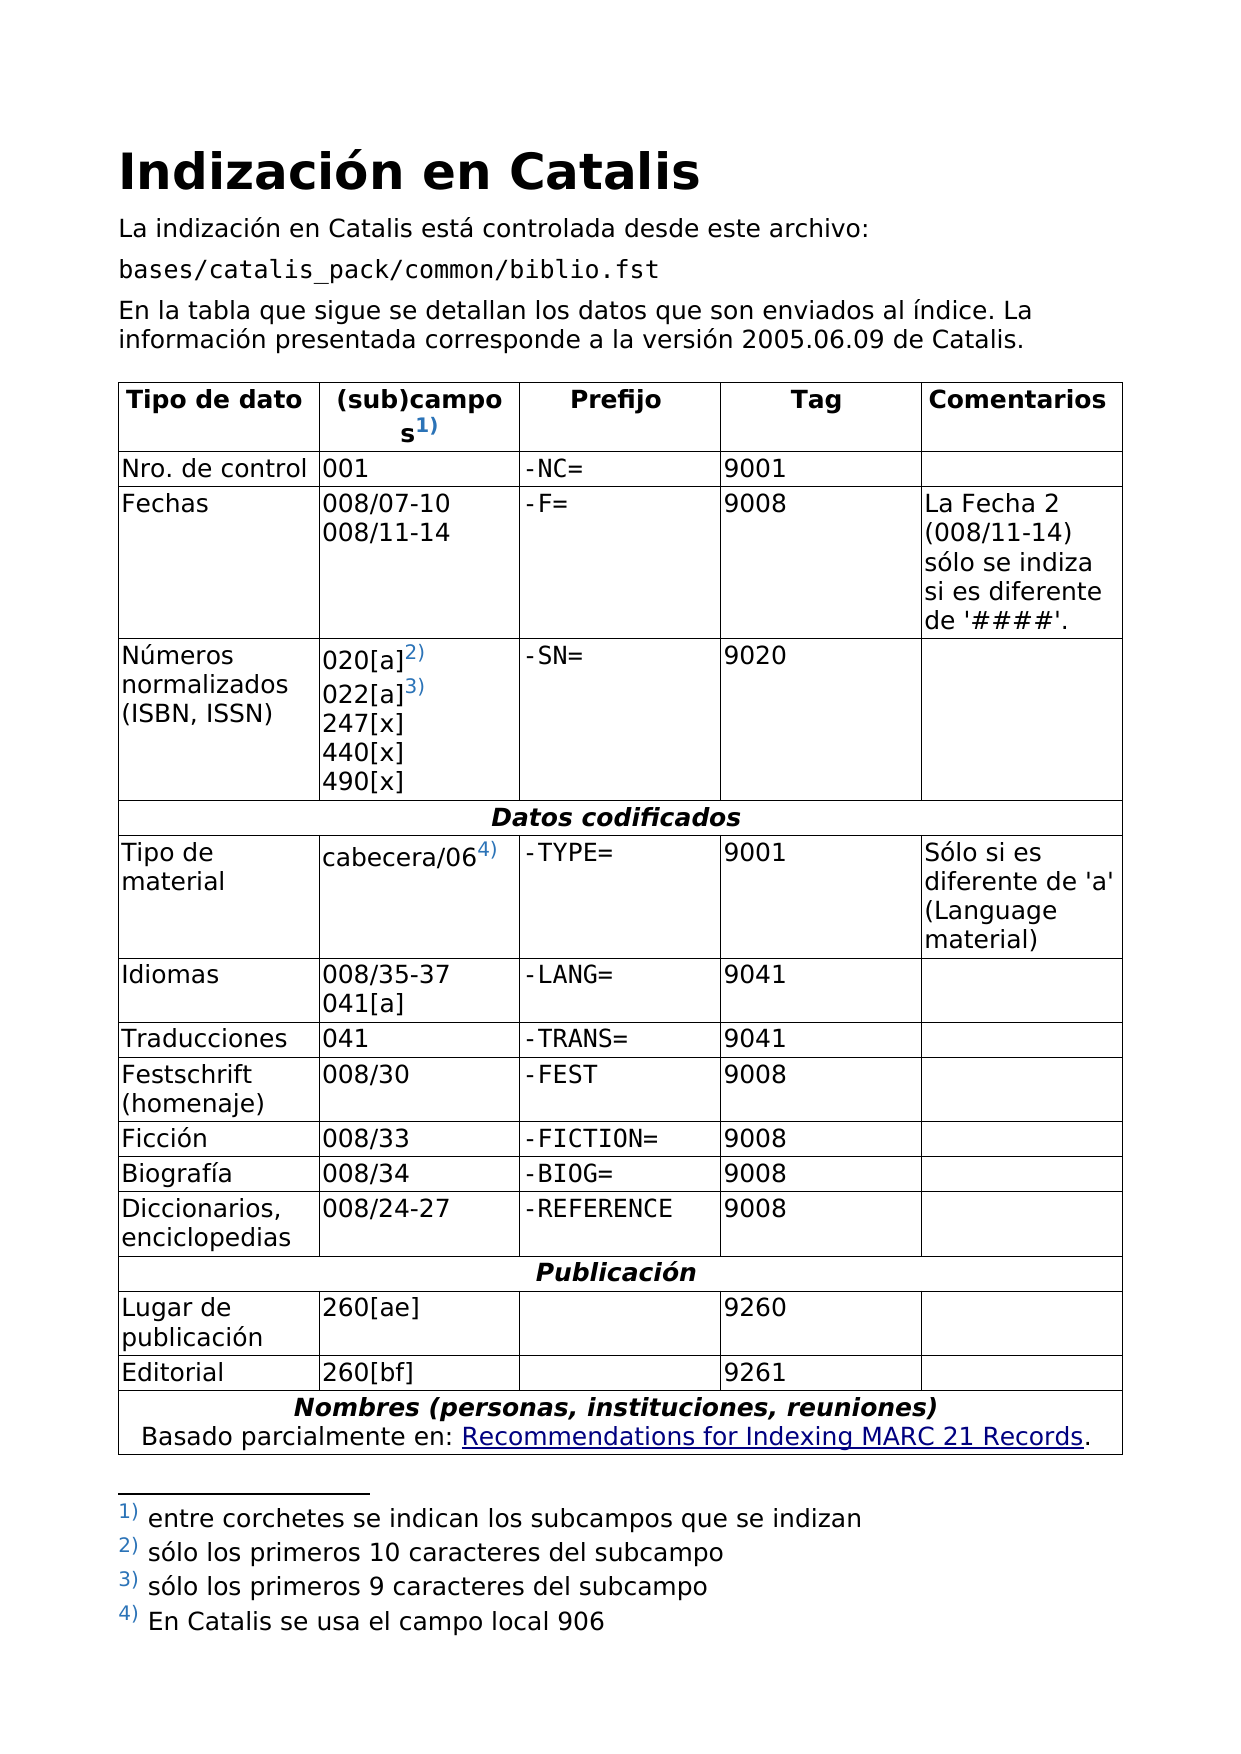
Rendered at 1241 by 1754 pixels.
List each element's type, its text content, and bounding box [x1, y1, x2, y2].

table_cell Editorial [119, 1356, 319, 1390]
table_cell -SN= [520, 639, 720, 800]
table_header Tipo de dato [119, 383, 319, 451]
table_cell 041 [320, 1023, 519, 1057]
table_cell -LANG= [520, 959, 720, 1022]
table_cell [922, 959, 1122, 1022]
table_cell -FEST [520, 1058, 720, 1121]
table_cell 008/33 [320, 1122, 519, 1156]
table_header Comentarios [922, 383, 1122, 451]
table_header (sub)campos [320, 383, 519, 451]
table_cell Números normalizados (ISBN, ISSN) [119, 639, 319, 800]
table_cell Idiomas [119, 959, 319, 1022]
table_cell 9008 [721, 1122, 921, 1156]
table_cell [922, 1023, 1122, 1057]
table_cell 008/30 [320, 1058, 519, 1121]
table_cell 008/07-10 008/11-14 [320, 487, 519, 638]
table_cell [922, 1192, 1122, 1256]
table_cell 008/24-27 [320, 1192, 519, 1256]
table_cell 008/34 [320, 1157, 519, 1191]
table_cell 9001 [721, 452, 921, 486]
table_cell 9008 [721, 487, 921, 638]
table_cell [922, 1157, 1122, 1191]
table_cell 260[bf] [320, 1356, 519, 1390]
table_cell -NC= [520, 452, 720, 486]
table_cell 001 [320, 452, 519, 486]
table_cell Publicación [119, 1257, 1122, 1291]
table_cell 9001 [721, 836, 921, 957]
table_cell [922, 452, 1122, 486]
table_cell 9008 [721, 1157, 921, 1191]
text En la tabla que sigue se detallan los datos que son enviados al índice. La información presentada corresponde a la versión 2005.06.09 de Catalis. [118, 296, 1122, 355]
table_header Tag [721, 383, 921, 451]
table_cell [922, 1356, 1122, 1390]
table_cell -TYPE= [520, 836, 720, 957]
table_cell -FICTION= [520, 1122, 720, 1156]
table_cell Traducciones [119, 1023, 319, 1057]
table_cell 260[ae] [320, 1292, 519, 1355]
table_cell Diccionarios, enciclopedias [119, 1192, 319, 1256]
table_cell 9261 [721, 1356, 921, 1390]
table_cell 9020 [721, 639, 921, 800]
table_cell Sólo si es diferente de 'a' (Language material) [922, 836, 1122, 957]
table_cell Fechas [119, 487, 319, 638]
table_cell 9008 [721, 1058, 921, 1121]
table_header Prefijo [520, 383, 720, 451]
table_cell 9041 [721, 1023, 921, 1057]
table_cell 9260 [721, 1292, 921, 1355]
table_cell La Fecha 2 (008/11-14) sólo se indiza si es diferente de '####'. [922, 487, 1122, 638]
text La indización en Catalis está controlada desde este archivo: [118, 214, 1122, 243]
table_cell -F= [520, 487, 720, 638]
table_cell Nombres (personas, instituciones, reuniones) Basado parcialmente en: Recommendations for Indexing MARC 21 Records. [119, 1391, 1122, 1454]
table_cell [922, 1058, 1122, 1121]
table_cell Nro. de control [119, 452, 319, 486]
table_cell Tipo de material [119, 836, 319, 957]
table_cell 9008 [721, 1192, 921, 1256]
table_cell Ficción [119, 1122, 319, 1156]
table_cell -TRANS= [520, 1023, 720, 1057]
table_cell Festschrift (homenaje) [119, 1058, 319, 1121]
table_cell -BIOG= [520, 1157, 720, 1191]
table_cell [520, 1292, 720, 1355]
table_cell Datos codificados [119, 801, 1122, 835]
table_cell -REFERENCE [520, 1192, 720, 1256]
subtitle Indización en Catalis [118, 143, 1122, 201]
table_cell 9041 [721, 959, 921, 1022]
table_cell Biografía [119, 1157, 319, 1191]
table_cell [922, 639, 1122, 800]
table_cell cabecera/06 [320, 836, 519, 957]
table_cell [922, 1122, 1122, 1156]
table_cell [520, 1356, 720, 1390]
table_cell 020[a] 022[a] 247[x] 440[x] 490[x] [320, 639, 519, 800]
text bases/catalis_pack/common/biblio.fst [118, 256, 1122, 285]
table_cell Lugar de publicación [119, 1292, 319, 1355]
table_cell [922, 1292, 1122, 1355]
table_cell 008/35-37 041[a] [320, 959, 519, 1022]
